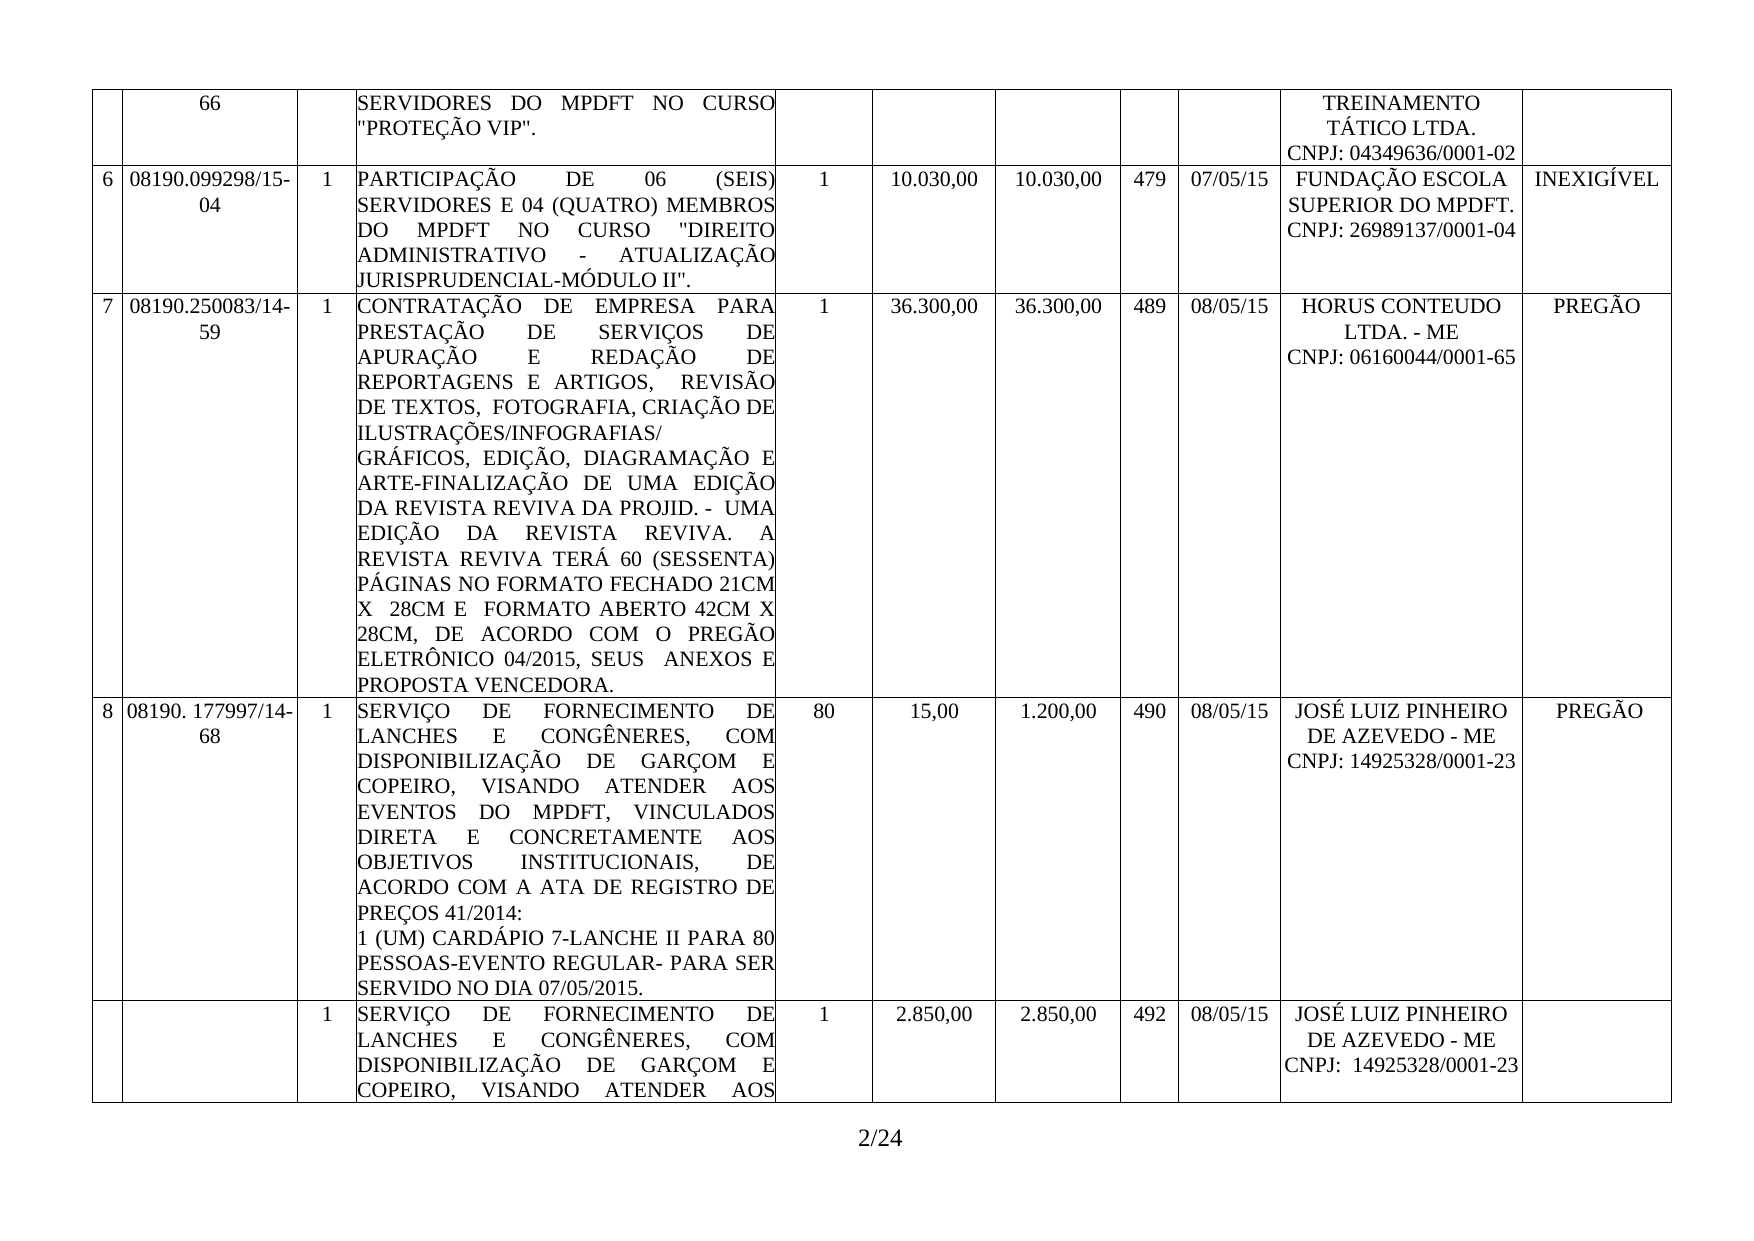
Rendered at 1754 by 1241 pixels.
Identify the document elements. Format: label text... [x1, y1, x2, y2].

table_cell PREGÃO [1523, 698, 1671, 1000]
table_cell [1121, 90, 1178, 165]
table_cell 2.850,00 [996, 1001, 1120, 1102]
table_cell 10.030,00 [873, 166, 995, 292]
table_cell [123, 1001, 297, 1102]
table_cell [93, 1001, 122, 1102]
table_cell 1 [298, 1001, 356, 1102]
table_cell 07/05/15 [1179, 166, 1280, 292]
table_cell [996, 90, 1120, 165]
table_cell 15,00 [873, 698, 995, 1000]
table_cell [1523, 90, 1671, 165]
table_cell 1.200,00 [996, 698, 1120, 1000]
table_cell 66 [123, 90, 297, 165]
table_cell 08/05/15 [1179, 698, 1280, 1000]
table_cell 08/05/15 [1179, 1001, 1280, 1102]
table_cell PARTICIPAÇÃO DE 06 (SEIS) SERVIDORES E 04 (QUATRO) MEMBROS DO MPDFT NO CURSO "DIREITO ADMINISTRATIVO - ATUALIZAÇÃO JURISPRUDENCIAL-MÓDULO II". [357, 166, 775, 292]
table_cell 6 [93, 166, 122, 292]
table_cell [873, 90, 995, 165]
table_cell PREGÃO [1523, 294, 1671, 697]
table_cell 1 [298, 698, 356, 1000]
table_cell HORUS CONTEUDO LTDA. - ME CNPJ: 06160044/0001-65 [1281, 294, 1522, 697]
table_cell 36.300,00 [873, 294, 995, 697]
table_cell 36.300,00 [996, 294, 1120, 697]
table_cell [1523, 1001, 1671, 1102]
table_cell SERVIÇO DE FORNECIMENTO DE LANCHES E CONGÊNERES, COM DISPONIBILIZAÇÃO DE GARÇOM E COPEIRO, VISANDO ATENDER AOS EVENTOS DO MPDFT, VINCULADOS DIRETA E CONCRETAMENTE AOS OBJETIVOS INSTITUCIONAIS, DE ACORDO COM A ATA DE REGISTRO DE PREÇOS 41/2014: 1 (UM) CARDÁPIO 7-LANCHE II PARA 80 PESSOAS-EVENTO REGULAR- PARA SER SERVIDO NO DIA 07/05/2015. [357, 698, 775, 1000]
table_cell TREINAMENTO TÁTICO LTDA. CNPJ: 04349636/0001-02 [1281, 90, 1522, 165]
table_cell [298, 90, 356, 165]
table_cell 08190. 177997/14-68 [123, 698, 297, 1000]
table_cell [93, 90, 122, 165]
table_cell [776, 90, 872, 165]
table_cell 1 [298, 166, 356, 292]
table_cell INEXIGÍVEL [1523, 166, 1671, 292]
table_cell 08190.250083/14-59 [123, 294, 297, 697]
table_cell JOSÉ LUIZ PINHEIRO DE AZEVEDO - ME CNPJ: 14925328/0001-23 [1281, 1001, 1522, 1102]
table_cell 1 [776, 1001, 872, 1102]
table_cell FUNDAÇÃO ESCOLA SUPERIOR DO MPDFT. CNPJ: 26989137/0001-04 [1281, 166, 1522, 292]
table_cell 1 [776, 294, 872, 697]
table_cell SERVIDORES DO MPDFT NO CURSO "PROTEÇÃO VIP". [357, 90, 775, 165]
table_cell 479 [1121, 166, 1178, 292]
table_cell 1 [776, 166, 872, 292]
table_cell 492 [1121, 1001, 1178, 1102]
table_cell 7 [93, 294, 122, 697]
table_cell SERVIÇO DE FORNECIMENTO DE LANCHES E CONGÊNERES, COM DISPONIBILIZAÇÃO DE GARÇOM E COPEIRO, VISANDO ATENDER AOS [357, 1001, 775, 1102]
table_cell JOSÉ LUIZ PINHEIRO DE AZEVEDO - ME CNPJ: 14925328/0001-23 [1281, 698, 1522, 1000]
table_cell 490 [1121, 698, 1178, 1000]
table_cell 80 [776, 698, 872, 1000]
table_cell 08/05/15 [1179, 294, 1280, 697]
table_cell CONTRATAÇÃO DE EMPRESA PARA PRESTAÇÃO DE SERVIÇOS DE APURAÇÃO E REDAÇÃO DE REPORTAGENS E ARTIGOS, REVISÃO DE TEXTOS, FOTOGRAFIA, CRIAÇÃO DE ILUSTRAÇÕES/INFOGRAFIAS/ GRÁFICOS, EDIÇÃO, DIAGRAMAÇÃO E ARTE-FINALIZAÇÃO DE UMA EDIÇÃO DA REVISTA REVIVA DA PROJID. - UMA EDIÇÃO DA REVISTA REVIVA. A REVISTA REVIVA TERÁ 60 (SESSENTA) PÁGINAS NO FORMATO FECHADO 21CM X 28CM E FORMATO ABERTO 42CM X 28CM, DE ACORDO COM O PREGÃO ELETRÔNICO 04/2015, SEUS ANEXOS E PROPOSTA VENCEDORA. [357, 294, 775, 697]
table_cell [1179, 90, 1280, 165]
table_cell 2.850,00 [873, 1001, 995, 1102]
table_cell 8 [93, 698, 122, 1000]
table_cell 489 [1121, 294, 1178, 697]
table_cell 1 [298, 294, 356, 697]
table_cell 08190.099298/15-04 [123, 166, 297, 292]
table_cell 10.030,00 [996, 166, 1120, 292]
